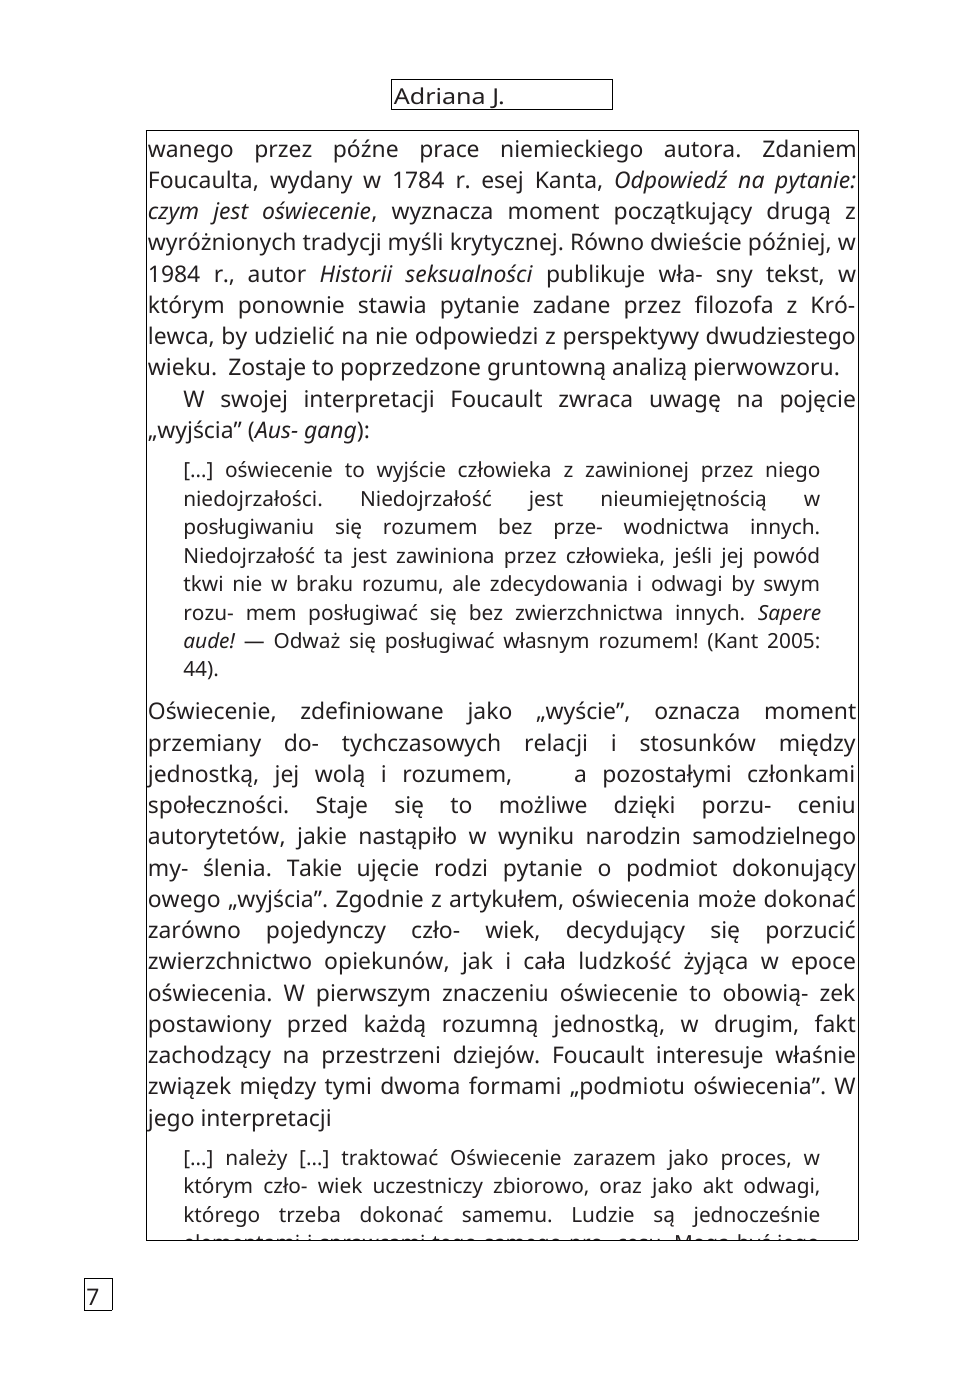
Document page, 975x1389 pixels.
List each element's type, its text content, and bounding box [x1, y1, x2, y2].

text […] oświecenie to wyjście człowieka z zawinionej przez niego niedojrzałości. Niedojrzałość jest nieumiejętnością w posługiwaniu się rozumem bez prze- wodnictwa innych. Niedojrzałość ta jest zawiniona przez człowieka, jeśli jej powód tkwi nie w braku rozumu, ale zdecydowania i odwagi by swym rozu- mem posługiwać się bez zwierzchnictwa innych. Sapere aude! — Odważ się posługiwać własnym rozumem! (Kant 2005: 44). [183, 455, 821, 683]
text wanego przez późne prace niemieckiego autora. Zdaniem Foucaulta, wydany w 1784 r. esej Kanta, Odpowiedź na pytanie: czym jest oświecenie, wyznacza moment początkujący drugą z wyróżnionych tradycji myśli krytycznej. Równo dwieście później, w 1984 r., autor Historii seksualności publikuje wła- sny tekst, w którym ponownie stawia pytanie zadane przez filozofa z Kró- lewca, by udzielić na nie odpowiedzi z perspektywy dwudziestego wieku. Zostaje to poprzedzone gruntowną analizą pierwowzoru. [148, 132, 856, 382]
text Oświecenie, zdefiniowane jako „wyście”, oznacza moment przemiany do- tychczasowych relacji i stosunków między jednostką, jej wolą i rozumem, a pozostałymi członkami społeczności. Staje się to możliwe dzięki porzu- ceniu autorytetów, jakie nastąpiło w wyniku narodzin samodzielnego my- ślenia. Takie ujęcie rodzi pytanie o podmiot dokonujący owego „wyjścia”. Zgodnie z artykułem, oświecenia może dokonać zarówno pojedynczy czło- wiek, decydujący się porzucić zwierzchnictwo opiekunów, jak i cała ludzkość żyjąca w epoce oświecenia. W pierwszym znaczeniu oświecenie to obowią- zek postawiony przed każdą rozumną jednostką, w drugim, fakt zachodzący na przestrzeni dziejów. Foucault interesuje właśnie związek między tymi dwoma formami „podmiotu oświecenia”. W jego interpretacji [148, 695, 856, 1133]
text W swojej interpretacji Foucault zwraca uwagę na pojęcie „wyjścia” (Aus- gang): [148, 382, 856, 445]
text 76 [86, 1280, 112, 1309]
text […] należy […] traktować Oświecenie zarazem jako proces, w którym czło- wiek uczestniczy zbiorowo, oraz jako akt odwagi, którego trzeba dokonać samemu. Ludzie są jednocześnie elementami i sprawcami tego samego pro- cesu. Mogą być jego aktorami w takiej mierze w jakiej w nim biorą udział; proces zaś dokonuje się o tyle, o ile ludzie decydują się być jego dobrowol- nymi aktorami. (Foucault 2000b: 279) [183, 1143, 821, 1240]
text Adriana J. Mickiewicz [393, 81, 612, 109]
